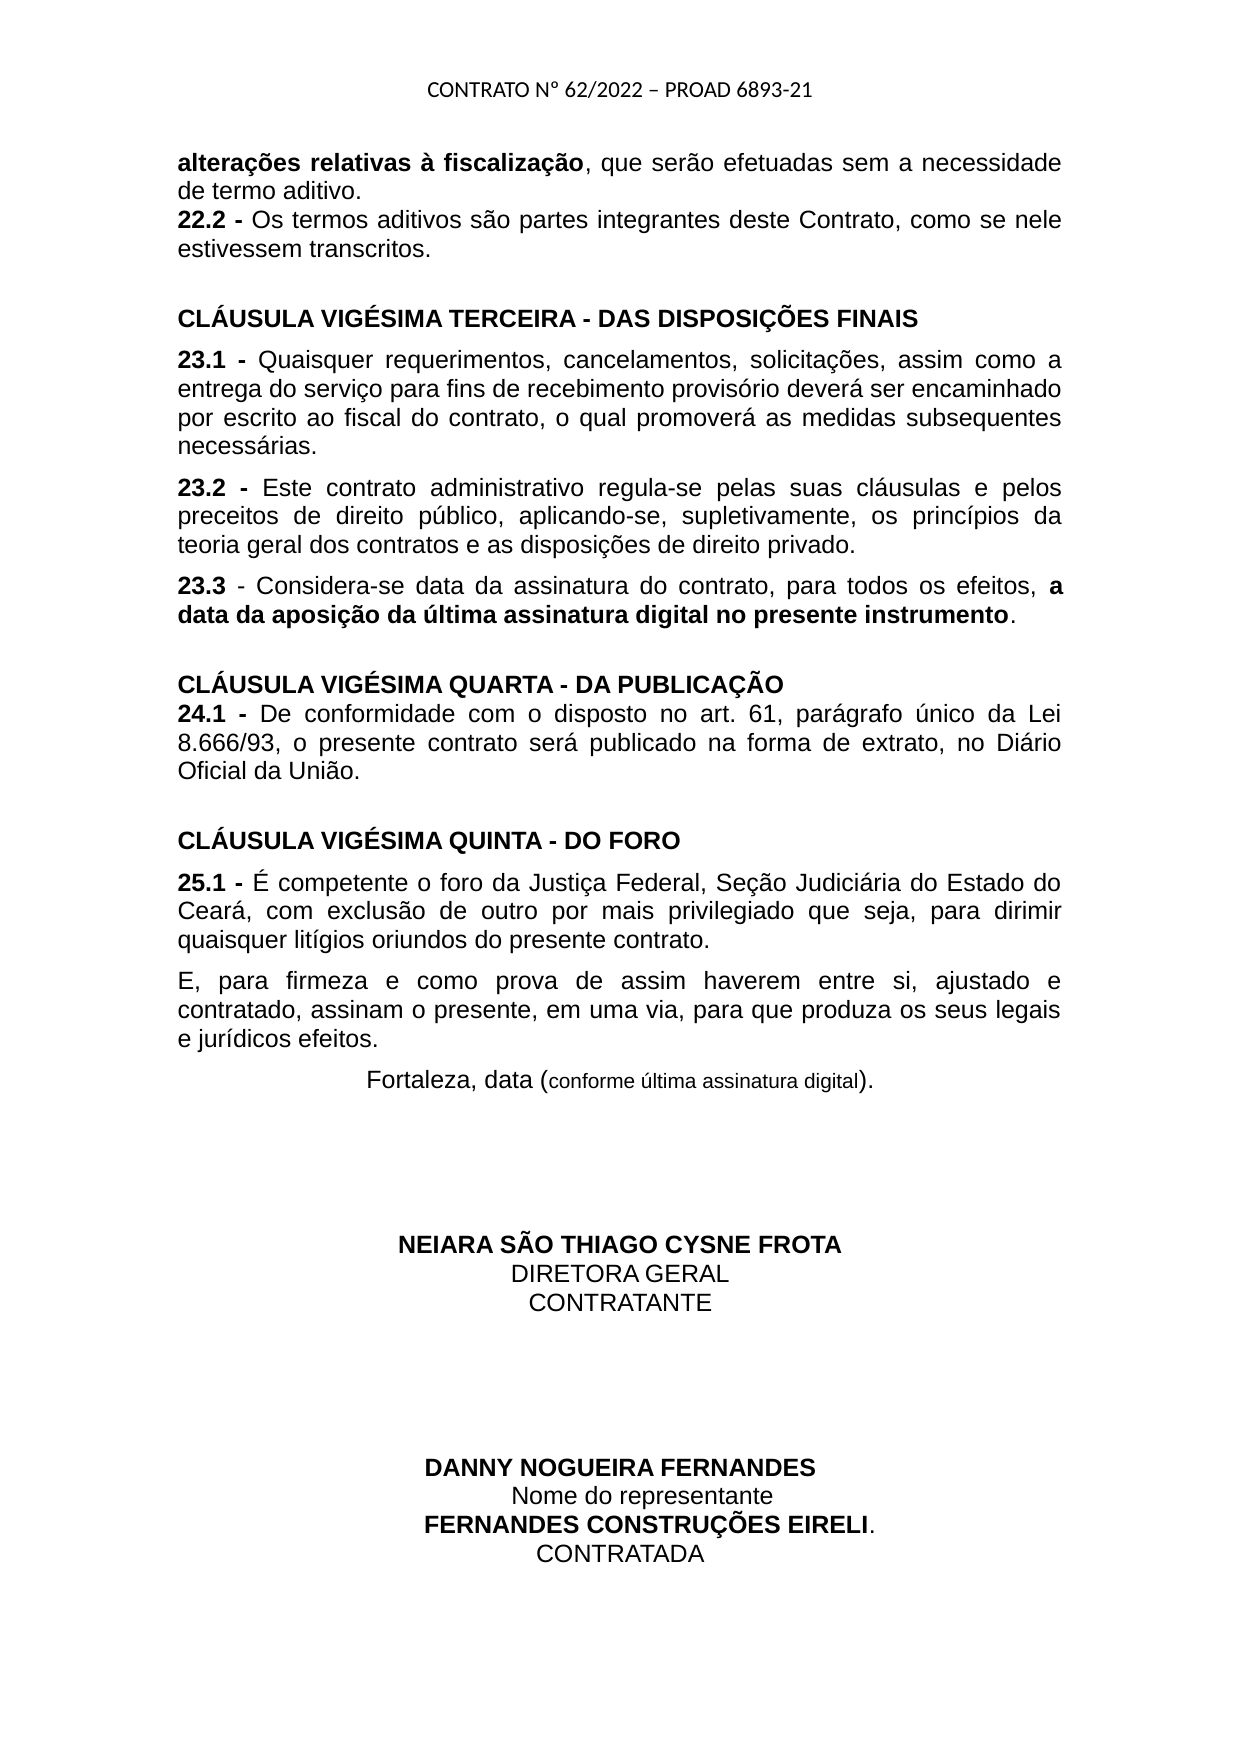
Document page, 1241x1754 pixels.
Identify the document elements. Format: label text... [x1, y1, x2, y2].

text 23.2 - Este contrato administrativo regula-se pelas suas cláusulas e pelos preceitos de direito público, aplicando-se, supletivamente, os princípios da teoria geral dos contratos e as disposições de direito privado. [177, 473, 1063, 559]
text FERNANDES CONSTRUÇÕES EIRELI. [236, 1510, 1063, 1539]
text CONTRATANTE [177, 1288, 1063, 1316]
text 22.2 - Os termos aditivos são partes integrantes deste Contrato, como se nele estivessem transcritos. [177, 205, 1063, 263]
text CLÁUSULA VIGÉSIMA QUINTA - DO FORO [177, 826, 1063, 855]
text Nome do representante [222, 1481, 1063, 1510]
text 24.1 - De conformidade com o disposto no art. 61, parágrafo único da Lei 8.666/93, o presente contrato será publicado na forma de extrato, no Diário Oficial da União. [177, 699, 1063, 785]
text 25.1 - É competente o foro da Justiça Federal, Seção Judiciária do Estado do Ceará, com exclusão de outro por mais privilegiado que seja, para dirimir quaisquer litígios oriundos do presente contrato. [177, 868, 1063, 954]
text DANNY NOGUEIRA FERNANDES [177, 1453, 1063, 1481]
text CLÁUSULA VIGÉSIMA QUARTA - DA PUBLICAÇÃO [177, 670, 1063, 699]
text alterações relativas à fiscalização, que serão efetuadas sem a necessidade de termo aditivo. [177, 148, 1063, 205]
text E, para firmeza e como prova de assim haverem entre si, ajustado e contratado, assinam o presente, em uma via, para que produza os seus legais e jurídicos efeitos. [177, 966, 1063, 1053]
text DIRETORA GERAL [177, 1259, 1063, 1288]
text Fortaleza, data (conforme última assinatura digital). [177, 1065, 1063, 1094]
text CONTRATADA [177, 1539, 1063, 1568]
text CLÁUSULA VIGÉSIMA TERCEIRA - DAS DISPOSIÇÕES FINAIS [177, 304, 1063, 333]
text 23.1 - Quaisquer requerimentos, cancelamentos, solicitações, assim como a entrega do serviço para fins de recebimento provisório deverá ser encaminhado por escrito ao fiscal do contrato, o qual promoverá as medidas subsequentes necessárias. [177, 345, 1063, 460]
text 23.3 - Considera-se data da assinatura do contrato, para todos os efeitos, a data da aposição da última assinatura digital no presente instrumento. [177, 571, 1063, 629]
text NEIARA SÃO THIAGO CYSNE FROTA [177, 1230, 1063, 1259]
